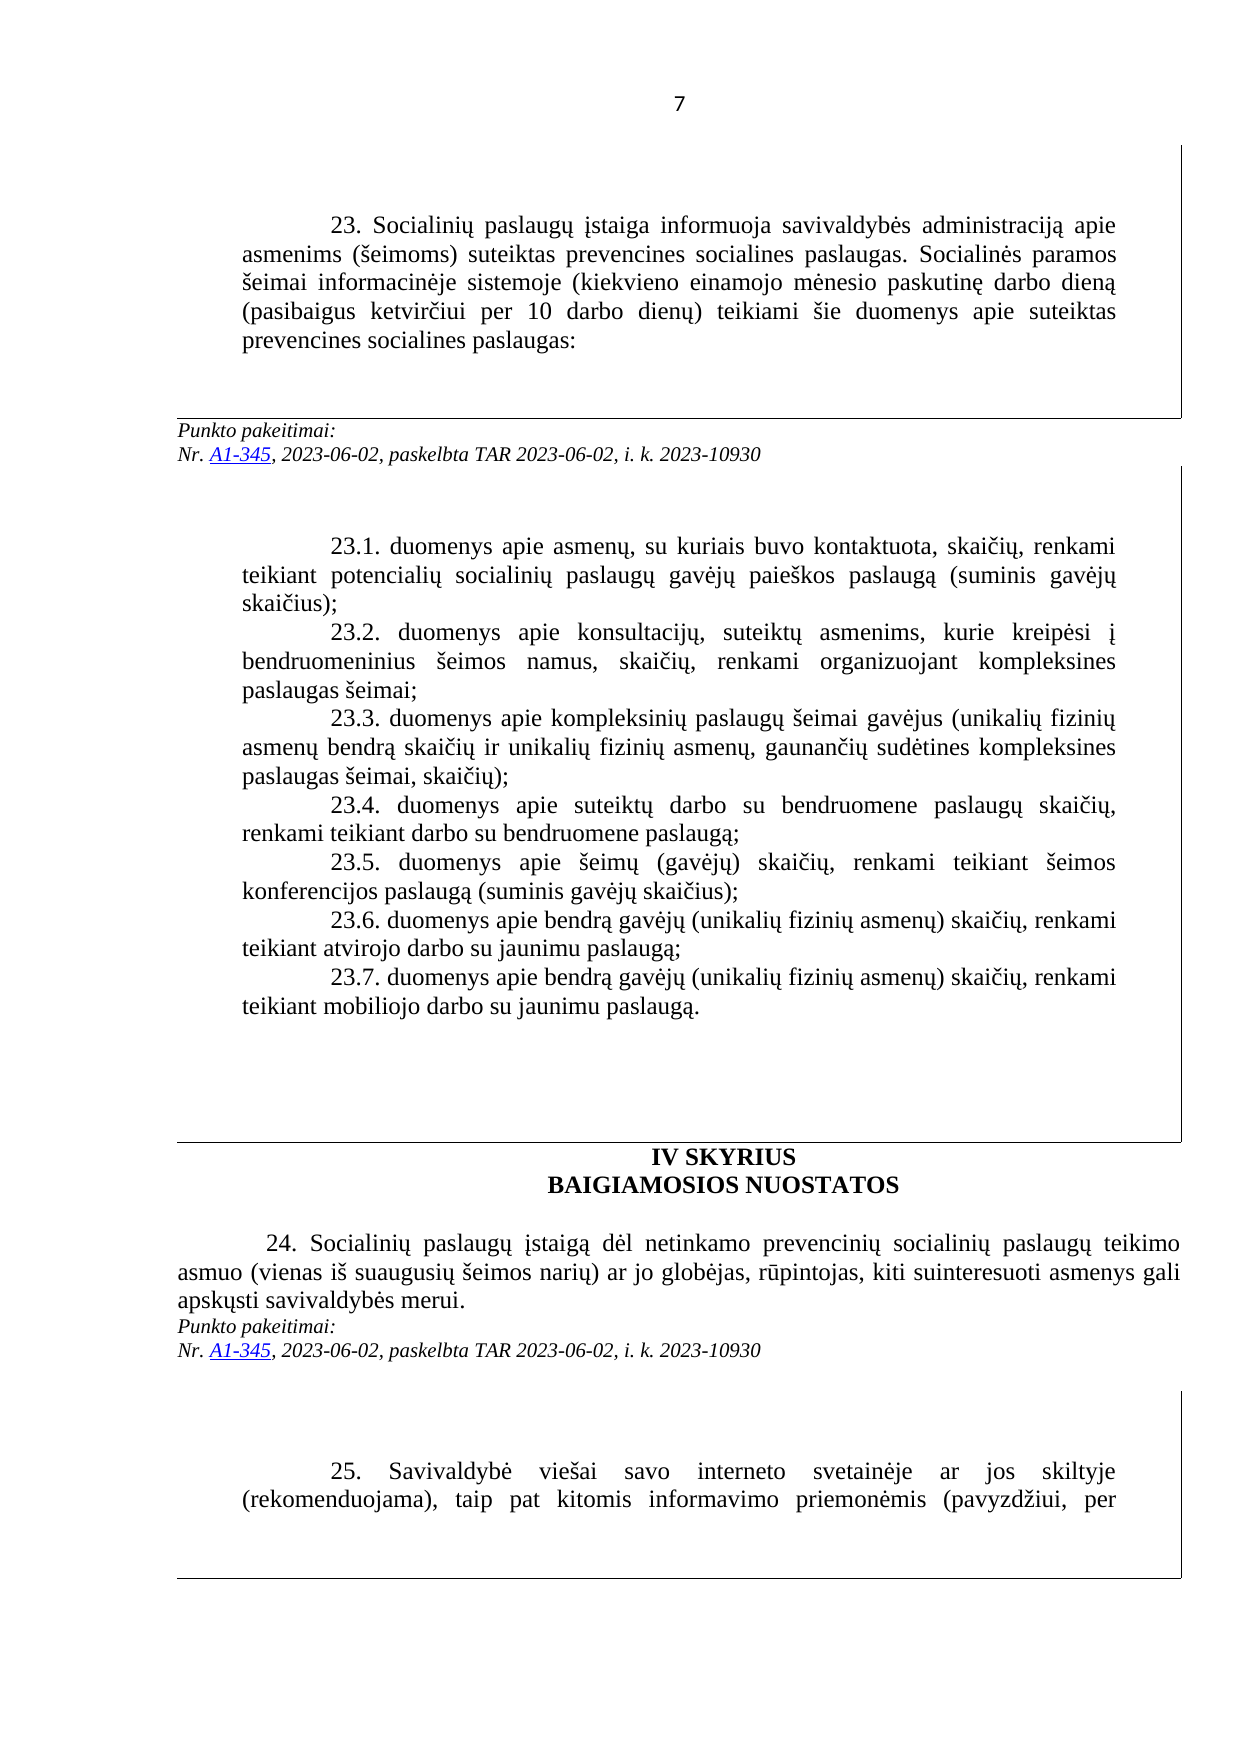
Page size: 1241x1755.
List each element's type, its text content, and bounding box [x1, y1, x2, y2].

text 23.4. duomenys apie suteiktų darbo su bendruomene paslaugų skaičių, renkami teikiant darbo su bendruomene paslaugą; [177, 790, 1181, 847]
text 25. Savivaldybė viešai savo interneto svetainėje ar jos skiltyje (rekomenduojama), taip pat kitomis informavimo priemonėmis (pavyzdžiui, per [177, 1391, 1181, 1578]
text 23. Socialinių paslaugų įstaiga informuoja savivaldybės administraciją apie asmenims (šeimoms) suteiktas prevencines socialines paslaugas. Socialinės paramos šeimai informacinėje sistemoje (kiekvieno einamojo mėnesio paskutinę darbo dieną (pasibaigus ketvirčiui per 10 darbo dienų) teikiami šie duomenys apie suteiktas prevencines socialines paslaugas: [177, 145, 1181, 418]
text 24. Socialinių paslaugų įstaigą dėl netinkamo prevencinių socialinių paslaugų teikimo asmuo (vienas iš suaugusių šeimos narių) ar jo globėjas, rūpintojas, kiti suinteresuoti asmenys gali apskųsti savivaldybės merui. [177, 1228, 1181, 1314]
text Punkto pakeitimai: [177, 1314, 1181, 1338]
text 23.1. duomenys apie asmenų, su kuriais buvo kontaktuota, skaičių, renkami teikiant potencialių socialinių paslaugų gavėjų paieškos paslaugą (suminis gavėjų skaičius); [177, 466, 1181, 617]
text 23.3. duomenys apie kompleksinių paslaugų šeimai gavėjus (unikalių fizinių asmenų bendrą skaičių ir unikalių fizinių asmenų, gaunančių sudėtines kompleksines paslaugas šeimai, skaičių); [177, 703, 1181, 790]
text Punkto pakeitimai: [177, 418, 1181, 442]
text 23.5. duomenys apie šeimų (gavėjų) skaičių, renkami teikiant šeimos konferencijos paslaugą (suminis gavėjų skaičius); [177, 847, 1181, 905]
text BAIGIAMOSIOS NUOSTATOS [177, 1171, 1181, 1199]
text Nr. A1-345, 2023-06-02, paskelbta TAR 2023-06-02, i. k. 2023-10930 [177, 442, 1181, 466]
text 23.7. duomenys apie bendrą gavėjų (unikalių fizinių asmenų) skaičių, renkami teikiant mobiliojo darbo su jaunimu paslaugą. [177, 962, 1181, 1020]
text 23.6. duomenys apie bendrą gavėjų (unikalių fizinių asmenų) skaičių, renkami teikiant atvirojo darbo su jaunimu paslaugą; [177, 905, 1181, 962]
text IV SKYRIUS [177, 1142, 1181, 1171]
text 23.2. duomenys apie konsultacijų, suteiktų asmenims, kurie kreipėsi į bendruomeninius šeimos namus, skaičių, renkami organizuojant kompleksines paslaugas šeimai; [177, 617, 1181, 703]
text Nr. A1-345, 2023-06-02, paskelbta TAR 2023-06-02, i. k. 2023-10930 [177, 1338, 1181, 1362]
